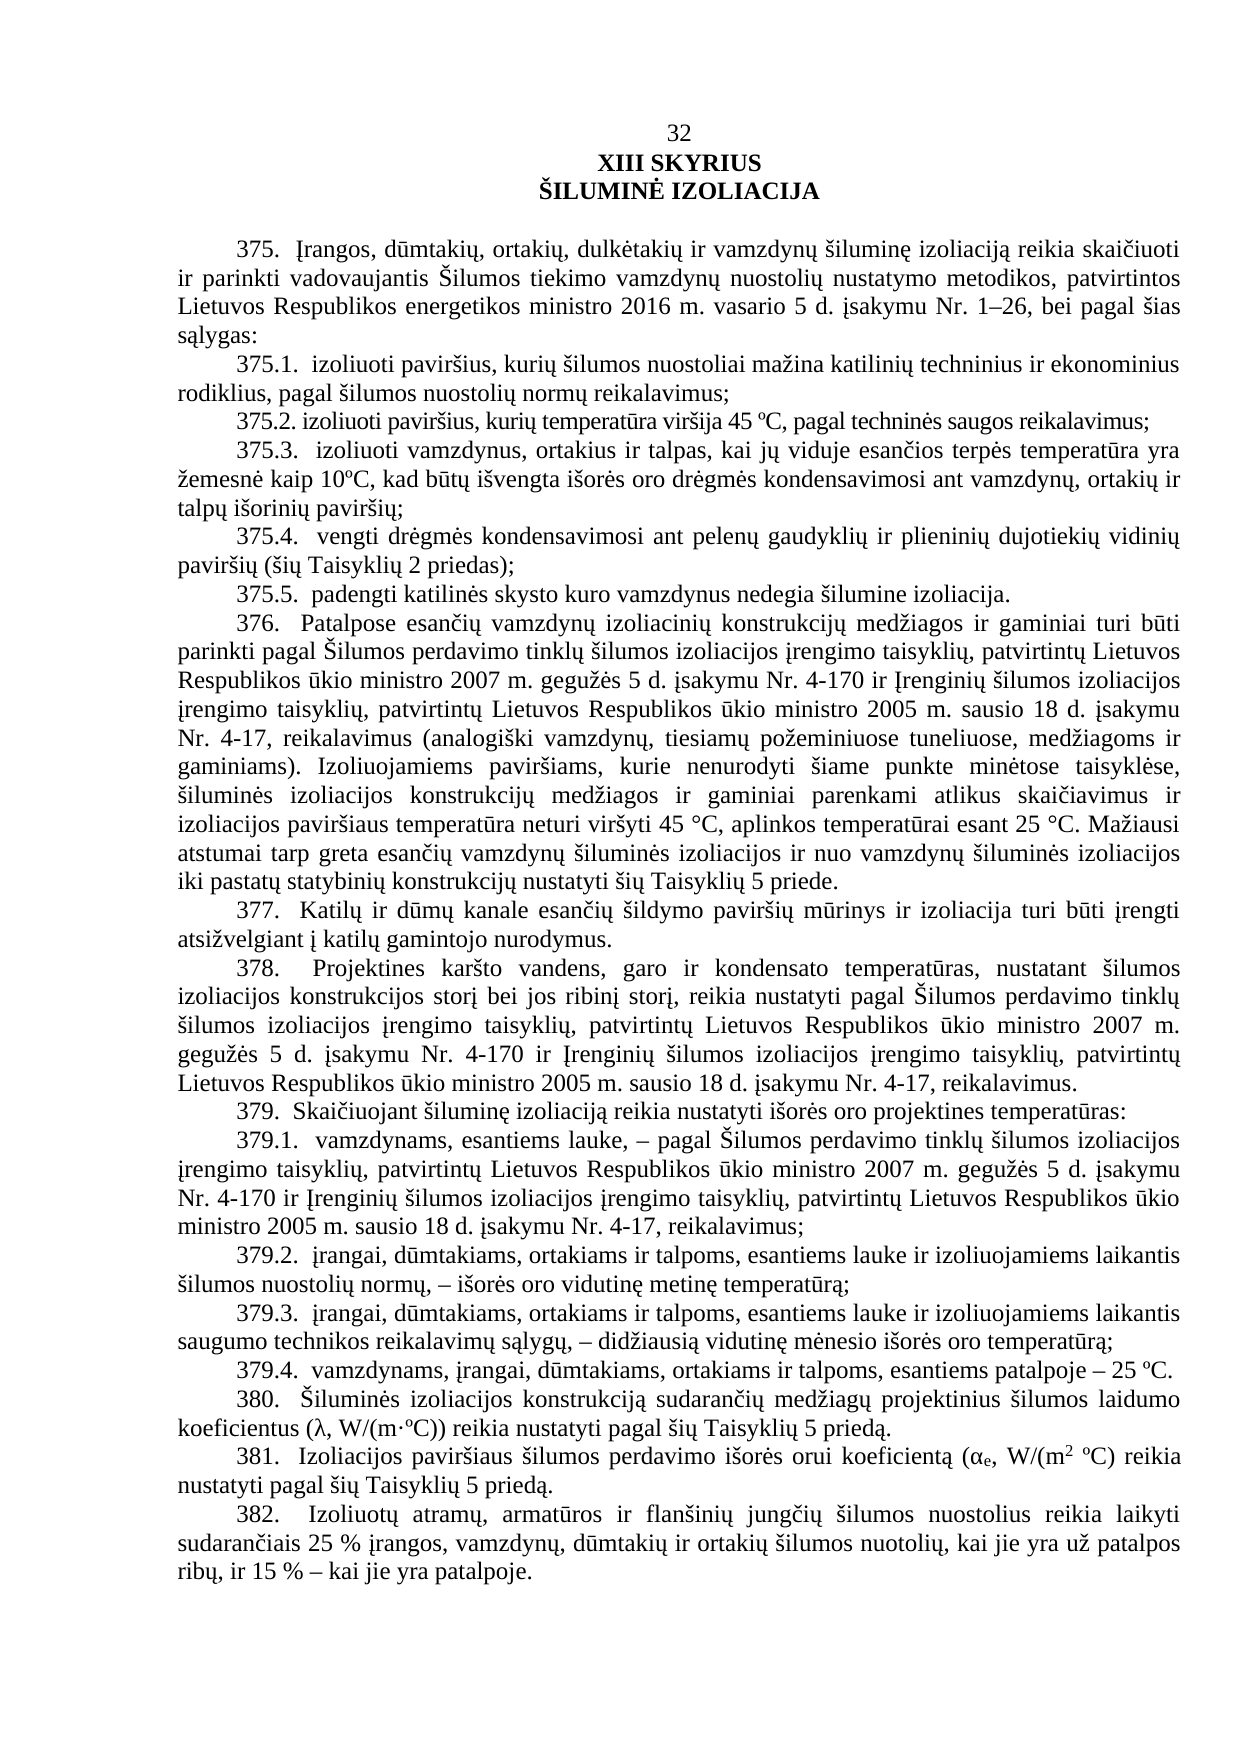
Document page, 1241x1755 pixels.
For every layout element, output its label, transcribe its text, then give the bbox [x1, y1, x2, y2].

text 379.1. vamzdynams, esantiems lauke, – pagal Šilumos perdavimo tinklų šilumos izoliacijos įrengimo taisyklių, patvirtintų Lietuvos Respublikos ūkio ministro 2007 m. gegužės 5 d. įsakymu Nr. 4-170 ir Įrenginių šilumos izoliacijos įrengimo taisyklių, patvirtintų Lietuvos Respublikos ūkio ministro 2005 m. sausio 18 d. įsakymu Nr. 4-17, reikalavimus; [177, 1125, 1181, 1240]
text 375.5. padengti katilinės skysto kuro vamzdynus nedegia šilumine izoliacija. [177, 579, 1181, 608]
text 379. Skaičiuojant šiluminę izoliaciją reikia nustatyti išorės oro projektines temperatūras: [177, 1096, 1181, 1125]
text 377. Katilų ir dūmų kanale esančių šildymo paviršių mūrinys ir izoliacija turi būti įrengti atsižvelgiant į katilų gamintojo nurodymus. [177, 895, 1181, 953]
text 375.1. izoliuoti paviršius, kurių šilumos nuostoliai mažina katilinių techninius ir ekonominius rodiklius, pagal šilumos nuostolių normų reikalavimus; [177, 349, 1181, 406]
text 380. Šiluminės izoliacijos konstrukciją sudarančių medžiagų projektinius šilumos laidumo koeficientus (λ, W/(m·ºC)) reikia nustatyti pagal šių Taisyklių 5 priedą. [177, 1384, 1181, 1441]
text 379.2. įrangai, dūmtakiams, ortakiams ir talpoms, esantiems lauke ir izoliuojamiems laikantis šilumos nuostolių normų, – išorės oro vidutinę metinę temperatūrą; [177, 1240, 1181, 1298]
text 379.3. įrangai, dūmtakiams, ortakiams ir talpoms, esantiems lauke ir izoliuojamiems laikantis saugumo technikos reikalavimų sąlygų, – didžiausią vidutinę mėnesio išorės oro temperatūrą; [177, 1298, 1181, 1355]
text 382. Izoliuotų atramų, armatūros ir flanšinių jungčių šilumos nuostolius reikia laikyti sudarančiais 25 % įrangos, vamzdynų, dūmtakių ir ortakių šilumos nuotolių, kai jie yra už patalpos ribų, ir 15 % – kai jie yra patalpoje. [177, 1499, 1181, 1585]
text 375. Įrangos, dūmtakių, ortakių, dulkėtakių ir vamzdynų šiluminę izoliaciją reikia skaičiuoti ir parinkti vadovaujantis Šilumos tiekimo vamzdynų nuostolių nustatymo metodikos, patvirtintos Lietuvos Respublikos energetikos ministro 2016 m. vasario 5 d. įsakymu Nr. 1–26, bei pagal šias sąlygas: [177, 234, 1181, 349]
text ŠILUMINĖ IZOLIACIJA [177, 176, 1181, 205]
text 376. Patalpose esančių vamzdynų izoliacinių konstrukcijų medžiagos ir gaminiai turi būti parinkti pagal Šilumos perdavimo tinklų šilumos izoliacijos įrengimo taisyklių, patvirtintų Lietuvos Respublikos ūkio ministro 2007 m. gegužės 5 d. įsakymu Nr. 4-170 ir Įrenginių šilumos izoliacijos įrengimo taisyklių, patvirtintų Lietuvos Respublikos ūkio ministro 2005 m. sausio 18 d. įsakymu Nr. 4-17, reikalavimus (analogiški vamzdynų, tiesiamų požeminiuose tuneliuose, medžiagoms ir gaminiams). Izoliuojamiems paviršiams, kurie nenurodyti šiame punkte minėtose taisyklėse, šiluminės izoliacijos konstrukcijų medžiagos ir gaminiai parenkami atlikus skaičiavimus ir izoliacijos paviršiaus temperatūra neturi viršyti 45 °C, aplinkos temperatūrai esant 25 °C. Mažiausi atstumai tarp greta esančių vamzdynų šiluminės izoliacijos ir nuo vamzdynų šiluminės izoliacijos iki pastatų statybinių konstrukcijų nustatyti šių Taisyklių 5 priede. [177, 608, 1181, 895]
text 375.3. izoliuoti vamzdynus, ortakius ir talpas, kai jų viduje esančios terpės temperatūra yra žemesnė kaip 10ºC, kad būtų išvengta išorės oro drėgmės kondensavimosi ant vamzdynų, ortakių ir talpų išorinių paviršių; [177, 435, 1181, 521]
text 378. Projektines karšto vandens, garo ir kondensato temperatūras, nustatant šilumos izoliacijos konstrukcijos storį bei jos ribinį storį, reikia nustatyti pagal Šilumos perdavimo tinklų šilumos izoliacijos įrengimo taisyklių, patvirtintų Lietuvos Respublikos ūkio ministro 2007 m. gegužės 5 d. įsakymu Nr. 4-170 ir Įrenginių šilumos izoliacijos įrengimo taisyklių, patvirtintų Lietuvos Respublikos ūkio ministro 2005 m. sausio 18 d. įsakymu Nr. 4-17, reikalavimus. [177, 953, 1181, 1096]
text 375.4. vengti drėgmės kondensavimosi ant pelenų gaudyklių ir plieninių dujotiekių vidinių paviršių (šių Taisyklių 2 priedas); [177, 521, 1181, 579]
text XIII SKYRIUS [177, 148, 1181, 176]
text 381. Izoliacijos paviršiaus šilumos perdavimo išorės orui koeficientą (αe, W/(m2 ºC) reikia nustatyti pagal šių Taisyklių 5 priedą. [177, 1441, 1181, 1499]
text 375.2. izoliuoti paviršius, kurių temperatūra viršija 45 ºC, pagal techninės saugos reikalavimus; [177, 406, 1181, 435]
text 379.4. vamzdynams, įrangai, dūmtakiams, ortakiams ir talpoms, esantiems patalpoje – 25 ºC. [177, 1355, 1181, 1384]
